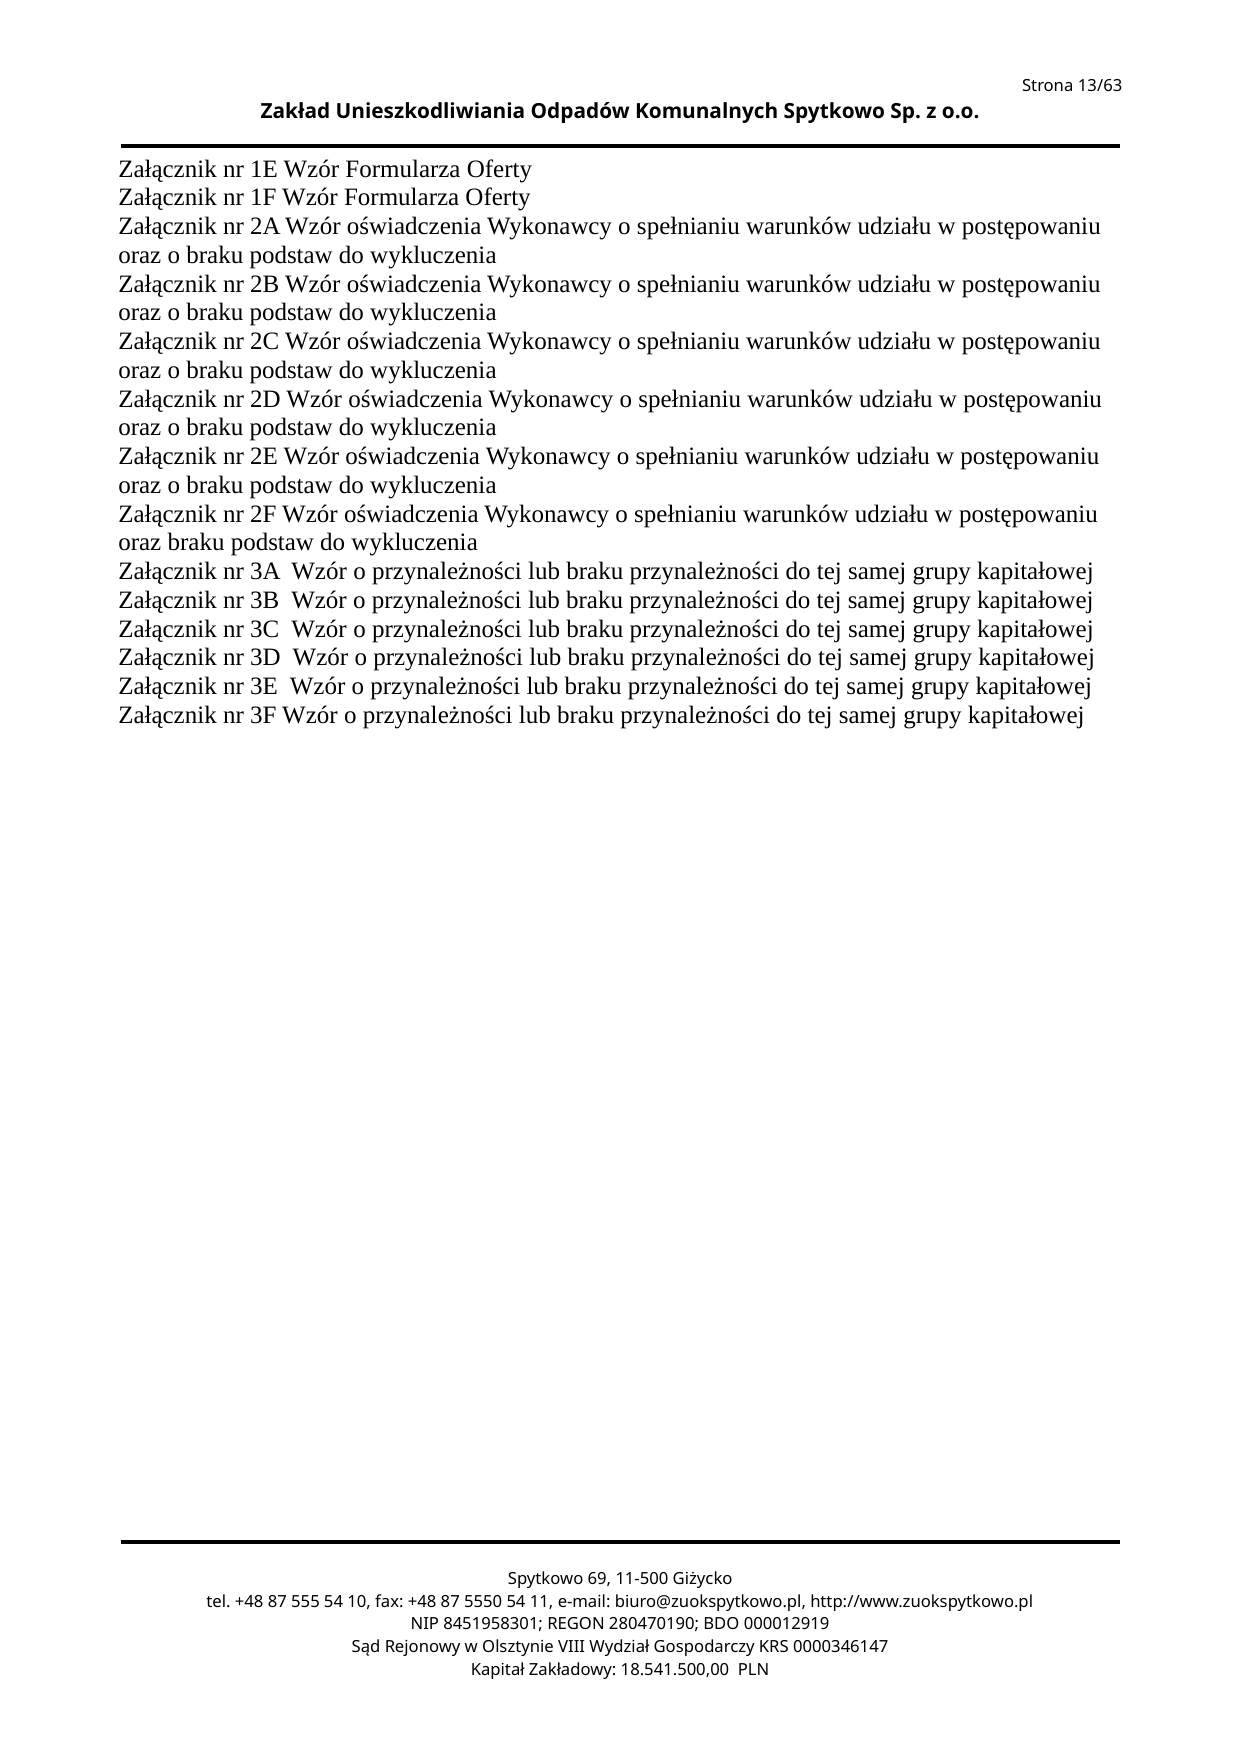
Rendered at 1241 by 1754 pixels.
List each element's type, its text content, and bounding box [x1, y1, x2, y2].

text Załącznik nr 3A Wzór o przynależności lub braku przynależności do tej samej grupy kapitałowej Załącznik nr 3B Wzór o przynależności lub braku przynależności do tej samej grupy kapitałowej [118, 556, 1122, 614]
text Załącznik nr 2F Wzór oświadczenia Wykonawcy o spełnianiu warunków udziału w postępowaniu oraz braku podstaw do wykluczenia [118, 499, 1122, 556]
text Załącznik nr 3D Wzór o przynależności lub braku przynależności do tej samej grupy kapitałowej [118, 642, 1122, 671]
text Załącznik nr 1F Wzór Formularza Oferty [118, 182, 1122, 211]
text Załącznik nr 2E Wzór oświadczenia Wykonawcy o spełnianiu warunków udziału w postępowaniu oraz o braku podstaw do wykluczenia [118, 441, 1122, 499]
text Załącznik nr 2A Wzór oświadczenia Wykonawcy o spełnianiu warunków udziału w postępowaniu oraz o braku podstaw do wykluczenia Załącznik nr 2B Wzór oświadczenia Wykonawcy o spełnianiu warunków udziału w postępowaniu oraz o braku podstaw do wykluczenia Załącznik nr 2C Wzór oświadczenia Wykonawcy o spełnianiu warunków udziału w postępowaniu oraz o braku podstaw do wykluczenia Załącznik nr 2D Wzór oświadczenia Wykonawcy o spełnianiu warunków udziału w postępowaniu oraz o braku podstaw do wykluczenia [118, 211, 1122, 441]
text Załącznik nr 3C Wzór o przynależności lub braku przynależności do tej samej grupy kapitałowej [118, 614, 1122, 642]
text Załącznik nr 3E Wzór o przynależności lub braku przynależności do tej samej grupy kapitałowej [118, 671, 1122, 700]
text Załącznik nr 1E Wzór Formularza Oferty [118, 154, 1122, 182]
text Załącznik nr 3F Wzór o przynależności lub braku przynależności do tej samej grupy kapitałowej [118, 700, 1122, 729]
